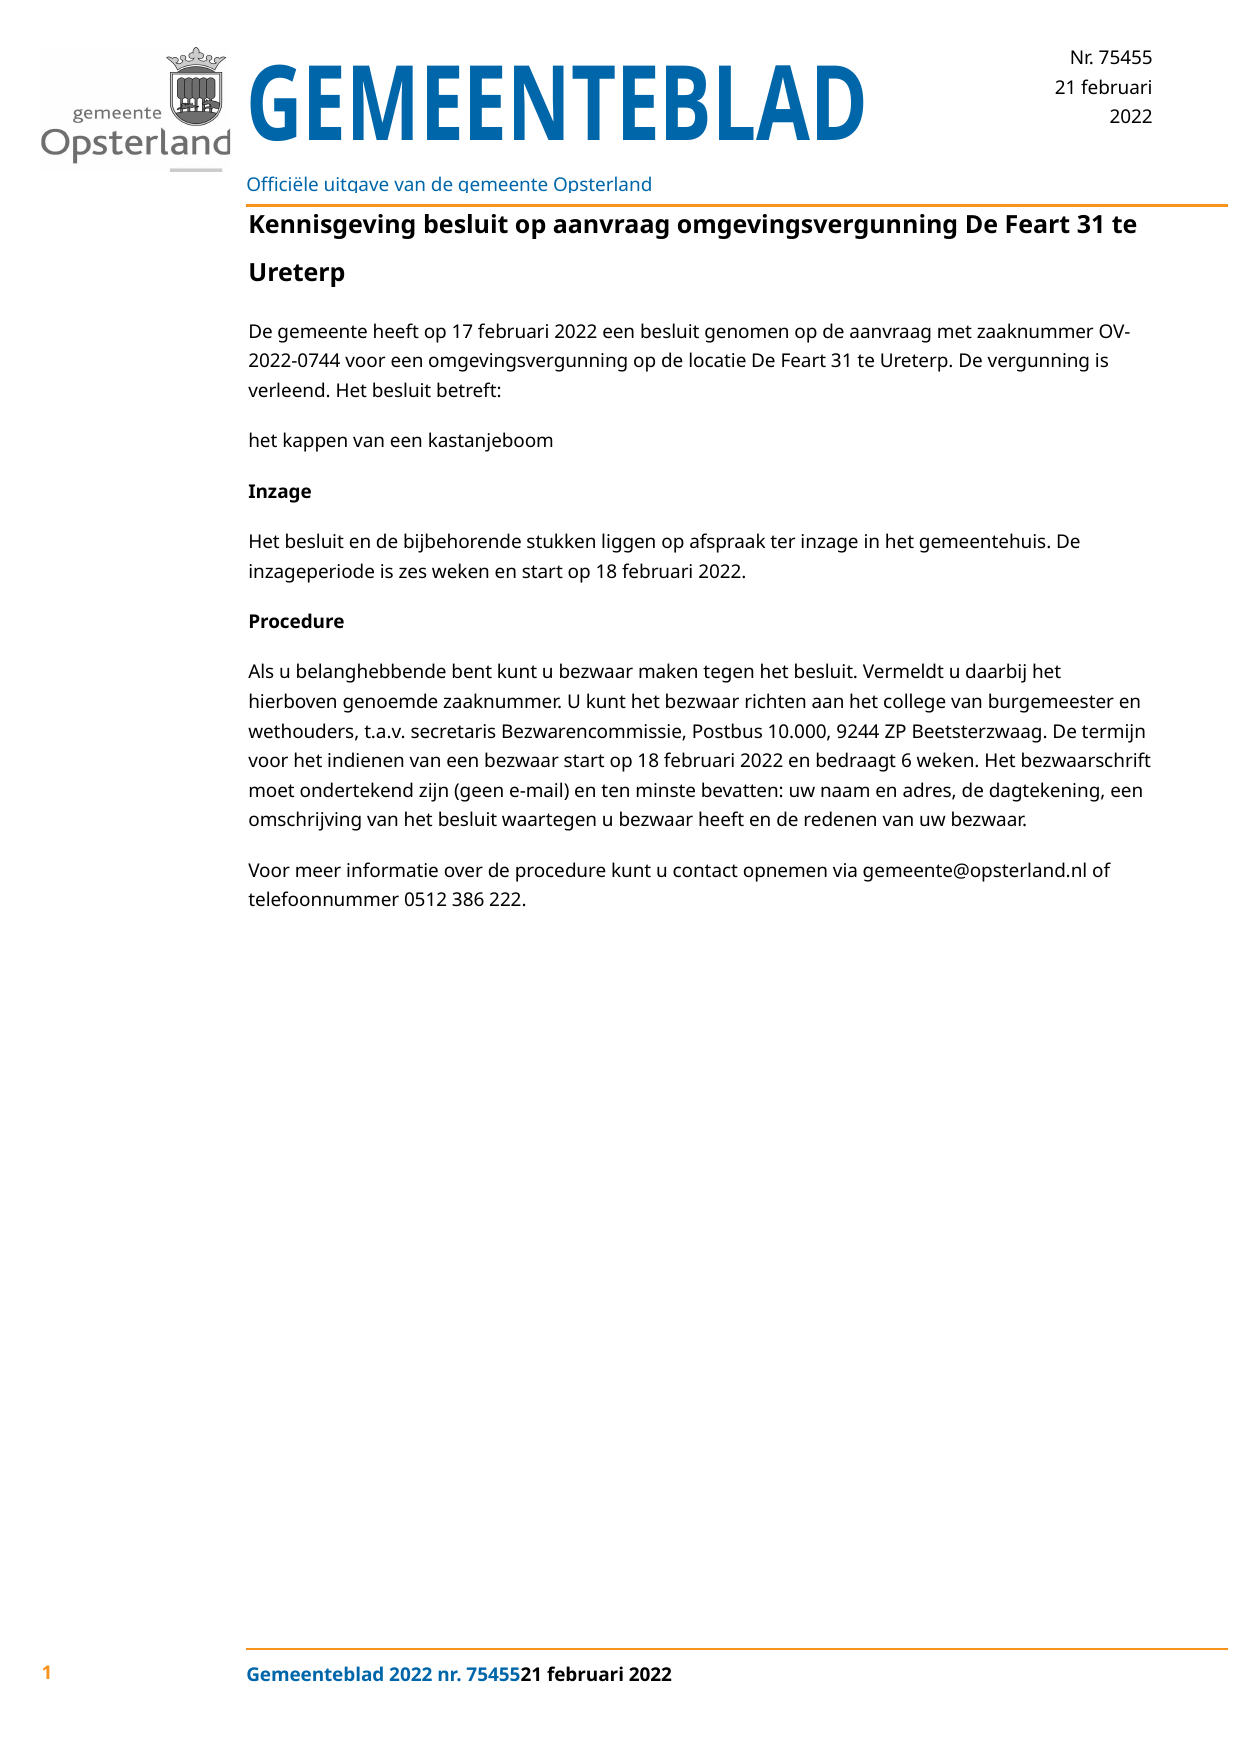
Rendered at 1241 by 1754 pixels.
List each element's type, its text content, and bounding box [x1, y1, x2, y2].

text Het besluit en de bijbehorende stukken liggen op afspraak ter inzage in het gemeentehuis. De inzageperiode is zes weken en start op 18 februari 2022. [248, 528, 1152, 584]
text het kappen van een kastanjeboom [248, 427, 1152, 453]
picture [41, 47, 231, 172]
text Als u belanghebbende bent kunt u bezwaar maken tegen het besluit. Vermeldt u daarbij het hierboven genoemde zaaknummer. U kunt het bezwaar richten aan het college van burgemeester en wethouders, t.a.v. secretaris Bezwarencommissie, Postbus 10.000, 9244 ZP Beetsterzwaag. De termijn voor het indienen van een bezwaar start op 18 februari 2022 en bedraagt 6 weken. Het bezwaarschrift moet ondertekend zijn (geen e-mail) en ten minste bevatten: uw naam en adres, de dagtekening, een omschrijving van het besluit waartegen u bezwaar heeft en de redenen van uw bezwaar. [248, 659, 1152, 832]
text Kennisgeving besluit op aanvraag omgevingsvergunning De Feart 31 te Ureterp [248, 207, 1152, 288]
text Inzage [248, 478, 1152, 504]
text Voor meer informatie over de procedure kunt u contact opnemen via gemeente@opsterland.nl of telefoonnummer 0512 386 222. [248, 857, 1152, 912]
text Procedure [248, 608, 1152, 634]
text De gemeente heeft op 17 februari 2022 een besluit genomen op de aanvraag met zaaknummer OV-2022-0744 voor een omgevingsvergunning op de locatie De Feart 31 te Ureterp. De vergunning is verleend. Het besluit betreft: [248, 318, 1152, 403]
